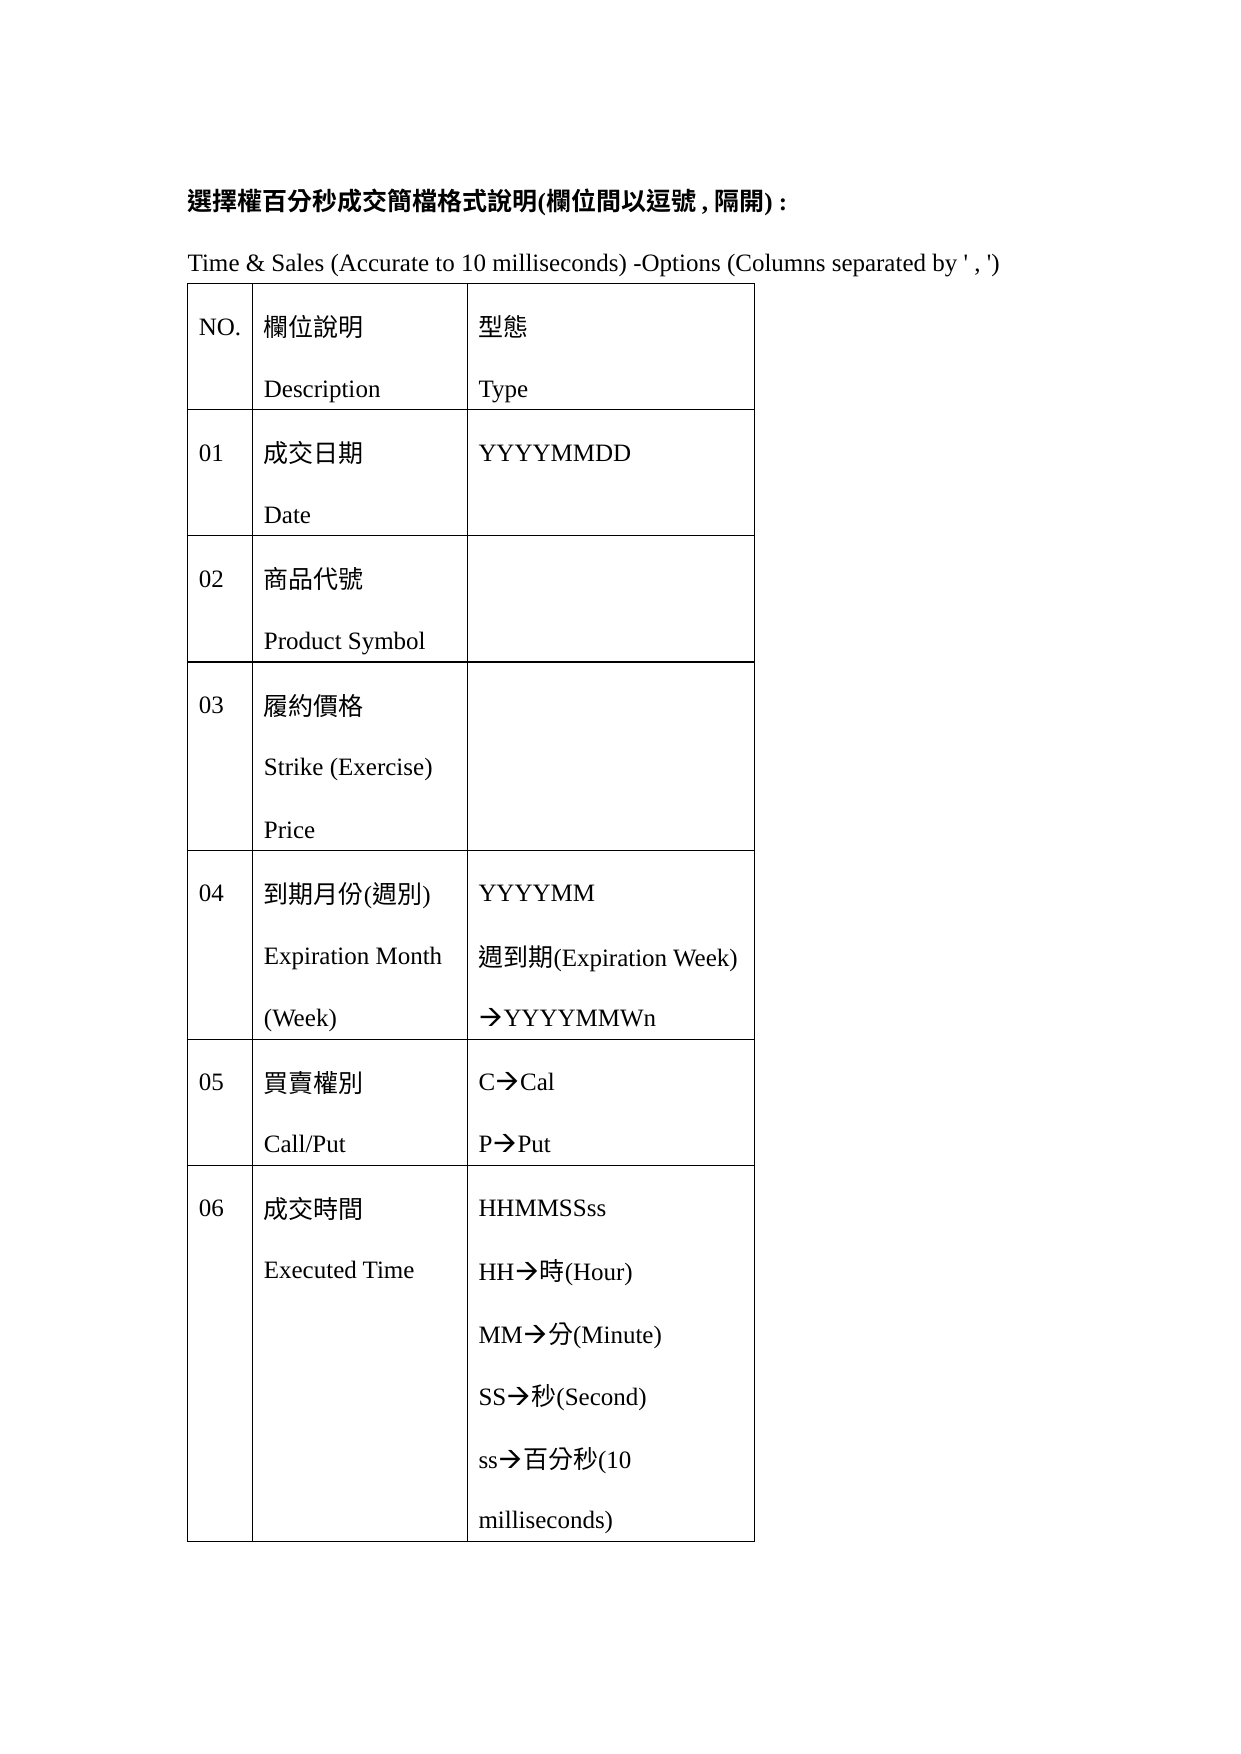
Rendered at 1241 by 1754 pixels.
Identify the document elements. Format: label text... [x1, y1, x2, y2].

table_cell YYYYMMDD [468, 410, 754, 535]
table_cell 商品代號 Product Symbol [253, 536, 467, 661]
table_cell 02 [188, 536, 252, 661]
table_cell 04 [188, 851, 252, 1038]
table_cell HHMMSSss HH時(Hour) MM分(Minute) SS秒(Second) ss百分秒(10 milliseconds) [468, 1166, 754, 1541]
table_cell 03 [188, 663, 252, 850]
text 選擇權百分秒成交簡檔格式說明(欄位間以逗號 , 隔開) : [187, 158, 1053, 221]
table_cell YYYYMM 週到期(Expiration Week) YYYYMMWn [468, 851, 754, 1038]
table_cell 買賣權別 Call/Put [253, 1040, 467, 1164]
table_cell 01 [188, 410, 252, 535]
text Time & Sales (Accurate to 10 milliseconds) -Options (Columns separated by ' , ') [187, 221, 1053, 283]
table_cell 06 [188, 1166, 252, 1541]
table_cell [468, 663, 754, 850]
table_cell 成交時間 Executed Time [253, 1166, 467, 1541]
table_cell 履約價格 Strike (Exercise) Price [253, 663, 467, 850]
table_cell [468, 536, 754, 661]
table_cell CCal PPut [468, 1040, 754, 1164]
table_header 型態 Type [468, 284, 754, 409]
table_cell 到期月份(週別) Expiration Month (Week) [253, 851, 467, 1038]
table_header 欄位說明 Description [253, 284, 467, 409]
table_cell 成交日期 Date [253, 410, 467, 535]
table_header NO. [188, 284, 252, 409]
table_cell 05 [188, 1040, 252, 1164]
